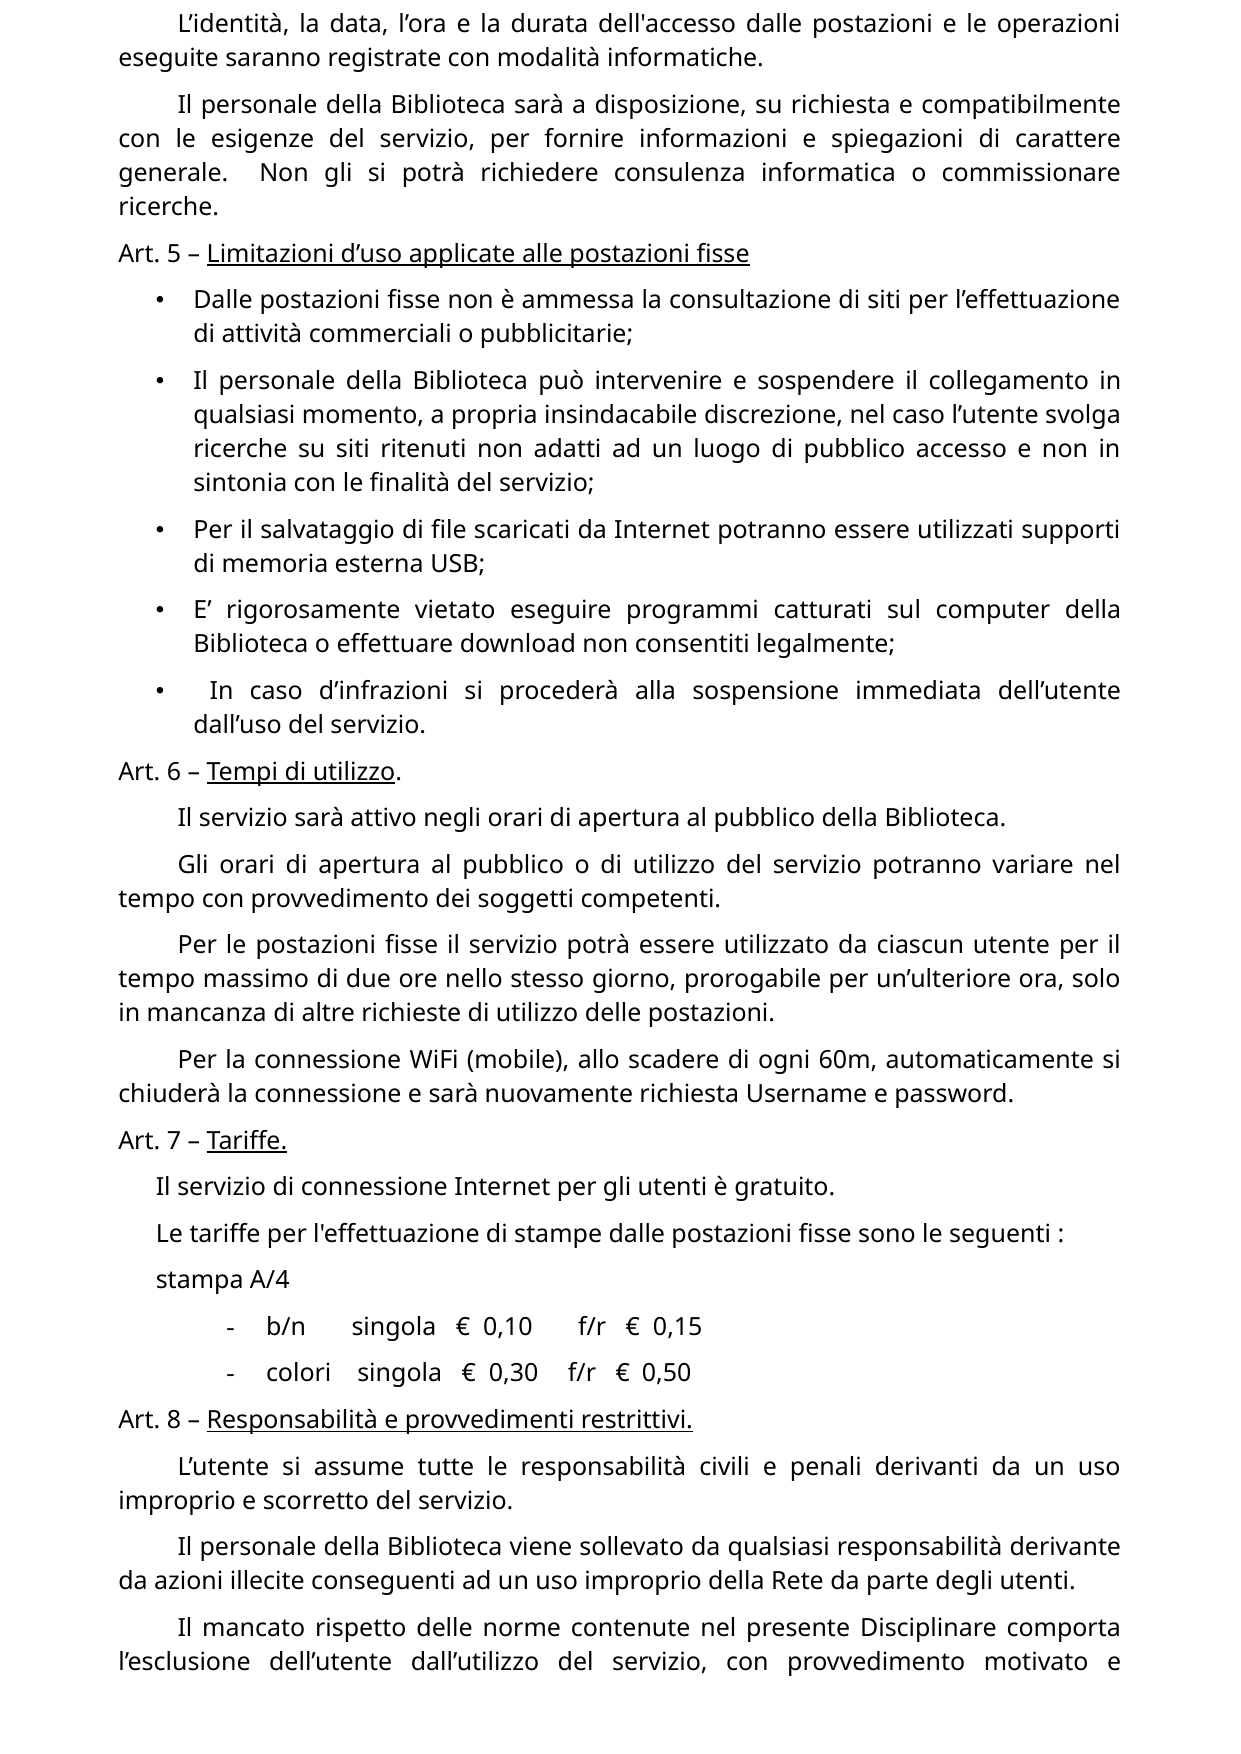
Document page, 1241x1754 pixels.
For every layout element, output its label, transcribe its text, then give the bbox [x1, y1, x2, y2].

text Art. 7 – Tariffe. [118, 1122, 1122, 1156]
text Il personale della Biblioteca viene sollevato da qualsiasi responsabilità derivante da azioni illecite conseguenti ad un uso improprio della Rete da parte degli utenti. [118, 1529, 1122, 1597]
text Il mancato rispetto delle norme contenute nel presente Disciplinare comporta l’esclusione dell’utente dall’utilizzo del servizio, con provvedimento motivato e [118, 1609, 1122, 1678]
text L’identità, la data, l’ora e la durata dell'accesso dalle postazioni e le operazioni eseguite saranno registrate con modalità informatiche. [118, 6, 1122, 74]
text Gli orari di apertura al pubblico o di utilizzo del servizio potranno variare nel tempo con provvedimento dei soggetti competenti. [118, 846, 1122, 914]
list E’ rigorosamente vietato eseguire programmi catturati sul computer della Biblioteca o effettuare download non consentiti legalmente; [156, 592, 1122, 660]
list In caso d’infrazioni si procederà alla sospensione immediata dell’utente dall’uso del servizio. [156, 673, 1122, 741]
list Il personale della Biblioteca può intervenire e sospendere il collegamento in qualsiasi momento, a propria insindacabile discrezione, nel caso l’utente svolga ricerche su siti ritenuti non adatti ad un luogo di pubblico accesso e non in sintonia con le finalità del servizio; [156, 363, 1122, 499]
text Art. 6 – Tempi di utilizzo. [118, 753, 1122, 787]
list Dalle postazioni fisse non è ammessa la consultazione di siti per l’effettuazione di attività commerciali o pubblicitarie; [156, 282, 1122, 350]
text Il personale della Biblioteca sarà a disposizione, su richiesta e compatibilmente con le esigenze del servizio, per fornire informazioni e spiegazioni di carattere generale. Non gli si potrà richiedere consulenza informatica o commissionare ricerche. [118, 87, 1122, 223]
text Il servizio sarà attivo negli orari di apertura al pubblico della Biblioteca. [118, 800, 1122, 834]
text Per la connessione WiFi (mobile), allo scadere di ogni 60m, automaticamente si chiuderà la connessione e sarà nuovamente richiesta Username e password. [118, 1042, 1122, 1110]
list stampa A/4 [118, 1262, 1122, 1296]
text Art. 5 – Limitazioni d’uso applicate alle postazioni fisse [118, 235, 1122, 269]
list colori singola € 0,30 f/r € 0,50 [118, 1355, 1122, 1389]
list Il servizio di connessione Internet per gli utenti è gratuito. [118, 1169, 1122, 1203]
list b/n singola € 0,10 f/r € 0,15 [118, 1308, 1122, 1343]
text L’utente si assume tutte le responsabilità civili e penali derivanti da un uso improprio e scorretto del servizio. [118, 1448, 1122, 1516]
list Le tariffe per l'effettuazione di stampe dalle postazioni fisse sono le seguenti : [118, 1215, 1122, 1249]
text Art. 8 – Responsabilità e provvedimenti restrittivi. [118, 1402, 1122, 1436]
text Per le postazioni fisse il servizio potrà essere utilizzato da ciascun utente per il tempo massimo di due ore nello stesso giorno, prorogabile per un’ulteriore ora, solo in mancanza di altre richieste di utilizzo delle postazioni. [118, 927, 1122, 1029]
list Per il salvataggio di file scaricati da Internet potranno essere utilizzati supporti di memoria esterna USB; [156, 511, 1122, 579]
